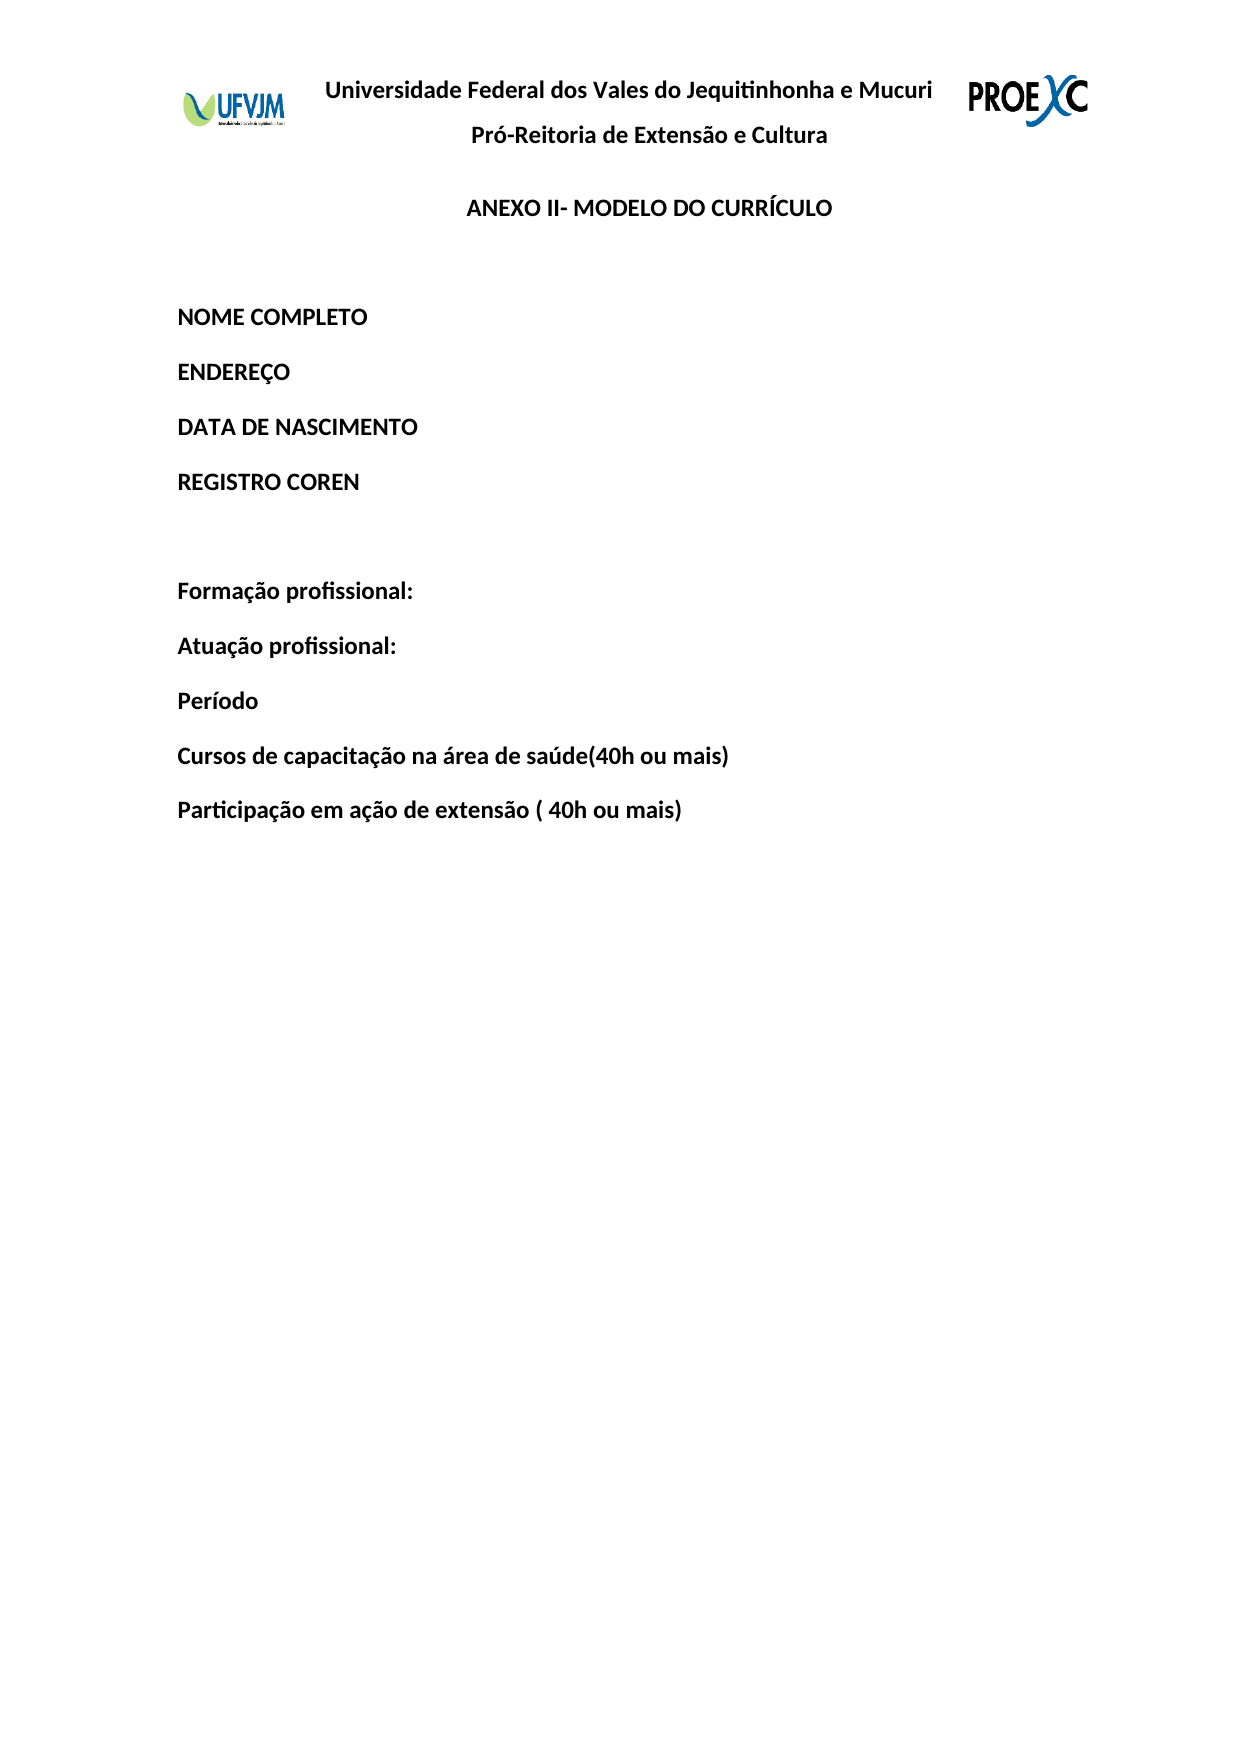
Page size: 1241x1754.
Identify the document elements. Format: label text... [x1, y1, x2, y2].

text Período [177, 685, 1122, 716]
text Atuação profissional: [177, 630, 1122, 661]
text Formação profissional: [177, 576, 1122, 606]
text ANEXO II- MODELO DO CURRÍCULO [177, 192, 1122, 222]
text ENDEREÇO [177, 356, 1122, 387]
text Cursos de capacitação na área de saúde(40h ou mais) [177, 740, 1122, 770]
text NOME COMPLETO [177, 302, 1122, 332]
picture [177, 75, 293, 143]
text Participação em ação de extensão ( 40h ou mais) [177, 795, 1122, 825]
text REGISTRO COREN [177, 466, 1122, 496]
text DATA DE NASCIMENTO [177, 411, 1122, 442]
picture [967, 75, 1089, 127]
